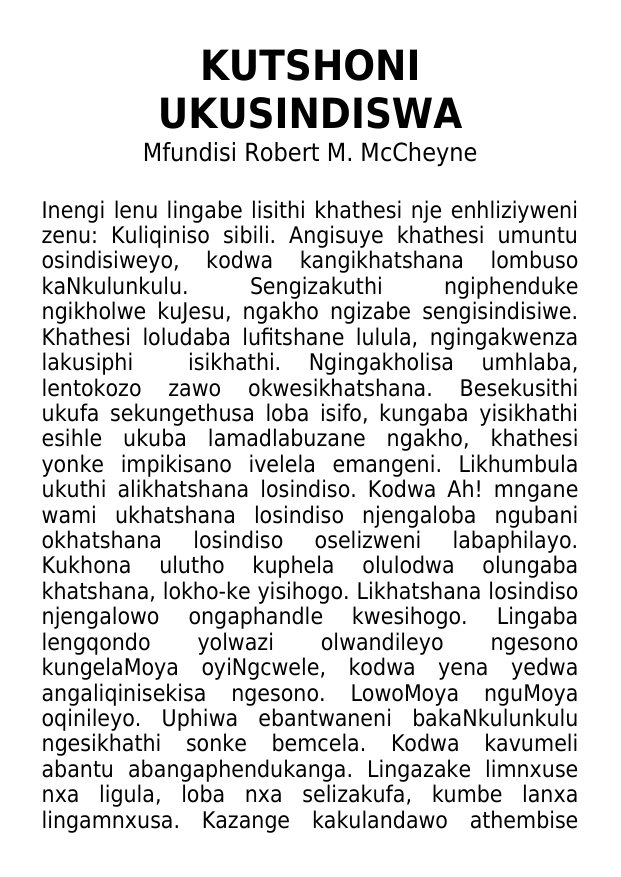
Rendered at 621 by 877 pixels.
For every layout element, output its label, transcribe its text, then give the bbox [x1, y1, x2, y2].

text Inengi lenu lingabe lisithi khathesi nje enhliziyweni zenu: Kuliqiniso sibili. Angisuye khathesi umuntu osindisiweyo, kodwa kangikhatshana lombuso kaNkulunkulu. Sengizakuthi ngiphenduke ngikholwe kuJesu, ngakho ngizabe sengisindisiwe. Khathesi loludaba lufitshane lulula, ngingakwenza lakusiphi isikhathi. Ngingakholisa umhlaba, lentokozo zawo okwesikhatshana. Besekusithi ukufa sekungethusa loba isifo, kungaba yisikhathi esihle ukuba lamadlabuzane ngakho, khathesi yonke impikisano ivelela emangeni. Likhumbula ukuthi alikhatshana losindiso. Kodwa Ah! mngane wami ukhatshana losindiso njengaloba ngubani okhatshana losindiso oselizweni labaphilayo. Kukhona ulutho kuphela olulodwa olungaba khatshana, lokho-ke yisihogo. Likhatshana losindiso njengalowo ongaphandle kwesihogo. Lingaba lengqondo yolwazi olwandileyo ngesono kungelaMoya oyiNgcwele, kodwa yena yedwa angaliqinisekisa ngesono. LowoMoya nguMoya oqinileyo. Uphiwa ebantwaneni bakaNkulunkulu ngesikhathi sonke bemcela. Kodwa kavumeli abantu abangaphendukanga. Lingazake limnxuse nxa ligula, loba nxa selizakufa, kumbe lanxa lingamnxusa. Kazange kakulandawo athembise [41, 197, 579, 833]
text Mfundisi Robert M. McCheyne [41, 138, 579, 168]
text KUTSHONI UKUSINDISWA [41, 41, 579, 138]
